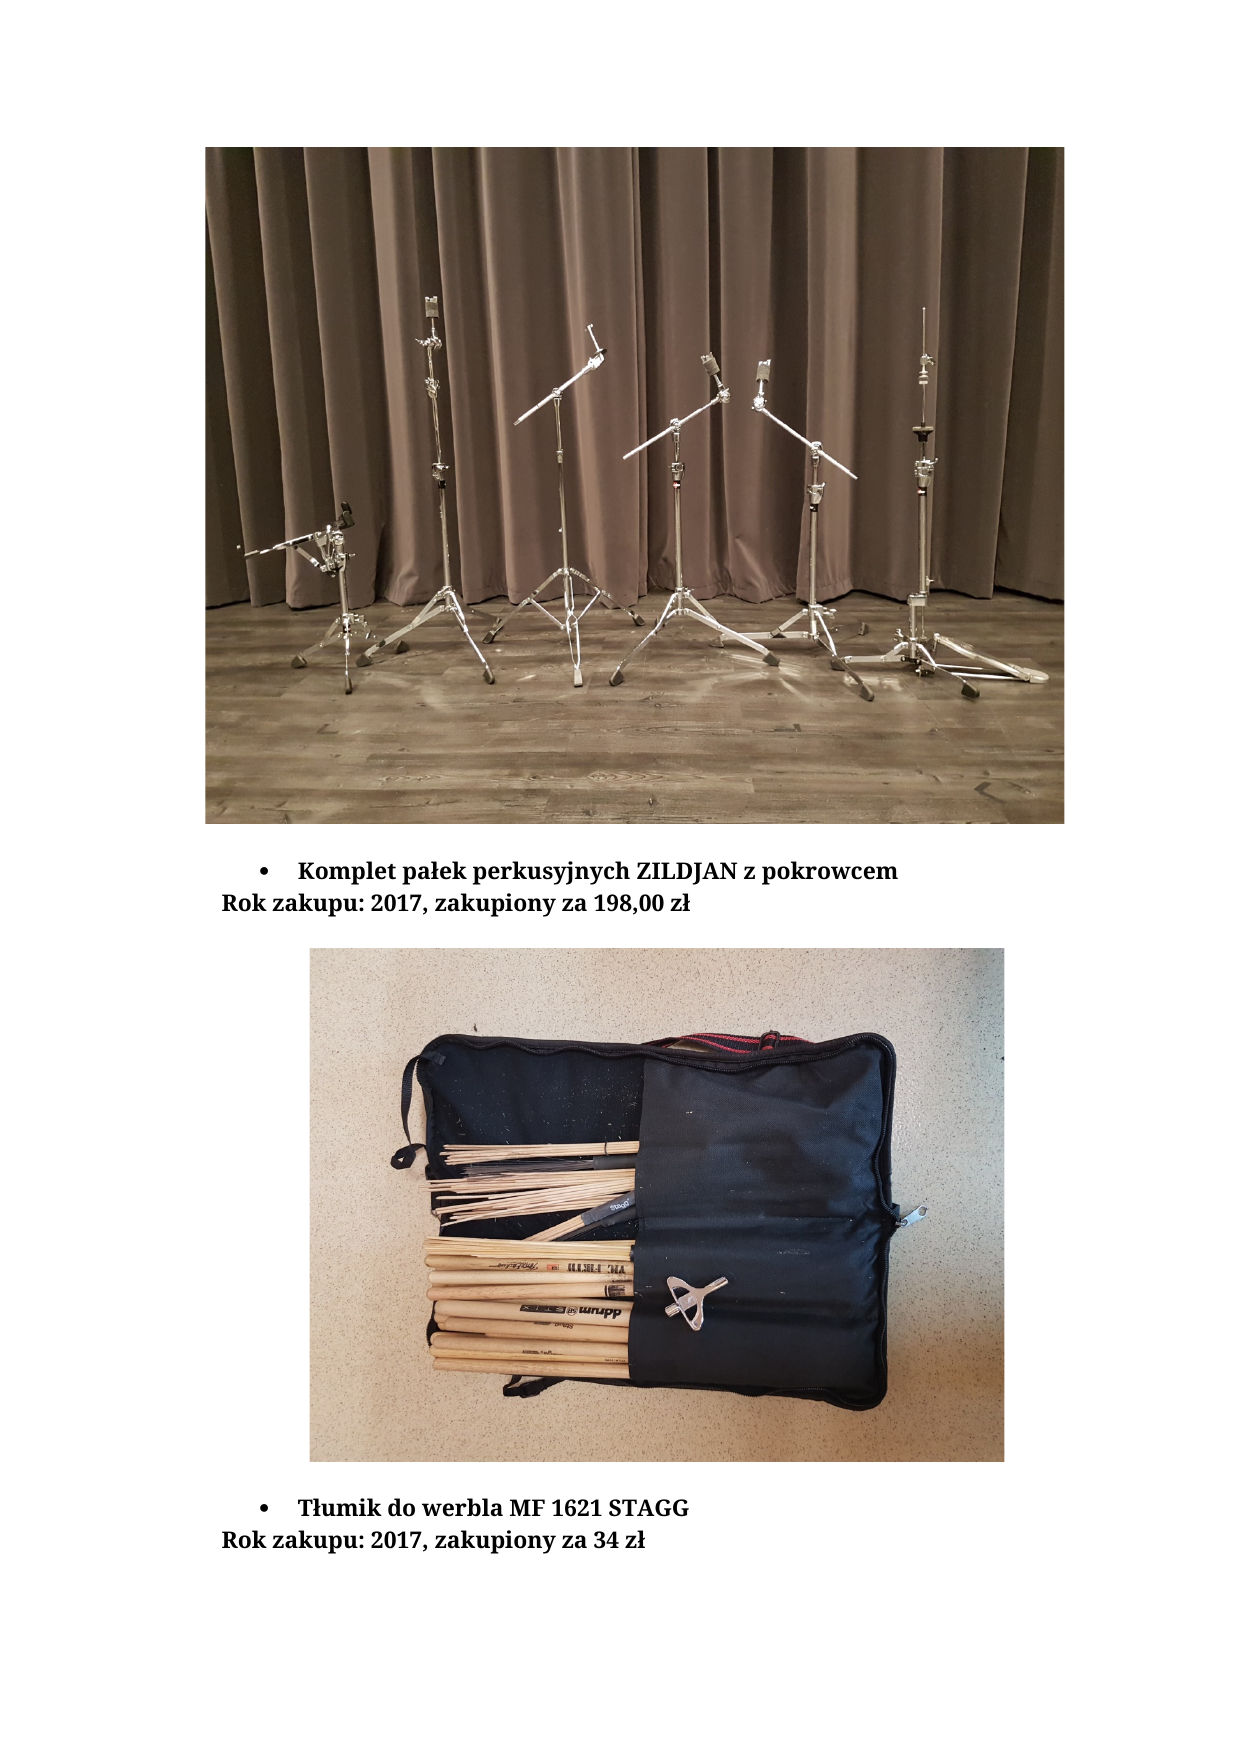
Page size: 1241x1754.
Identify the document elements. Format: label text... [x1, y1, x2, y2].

list Komplet pałek perkusyjnych ZILDJAN z pokrowcem [260, 855, 1093, 886]
text Rok zakupu: 2017, zakupiony za 198,00 zł [221, 886, 1093, 918]
text Rok zakupu: 2017, zakupiony za 34 zł [185, 1524, 1093, 1555]
list Tłumik do werbla MF 1621 STAGG [260, 1492, 1093, 1524]
